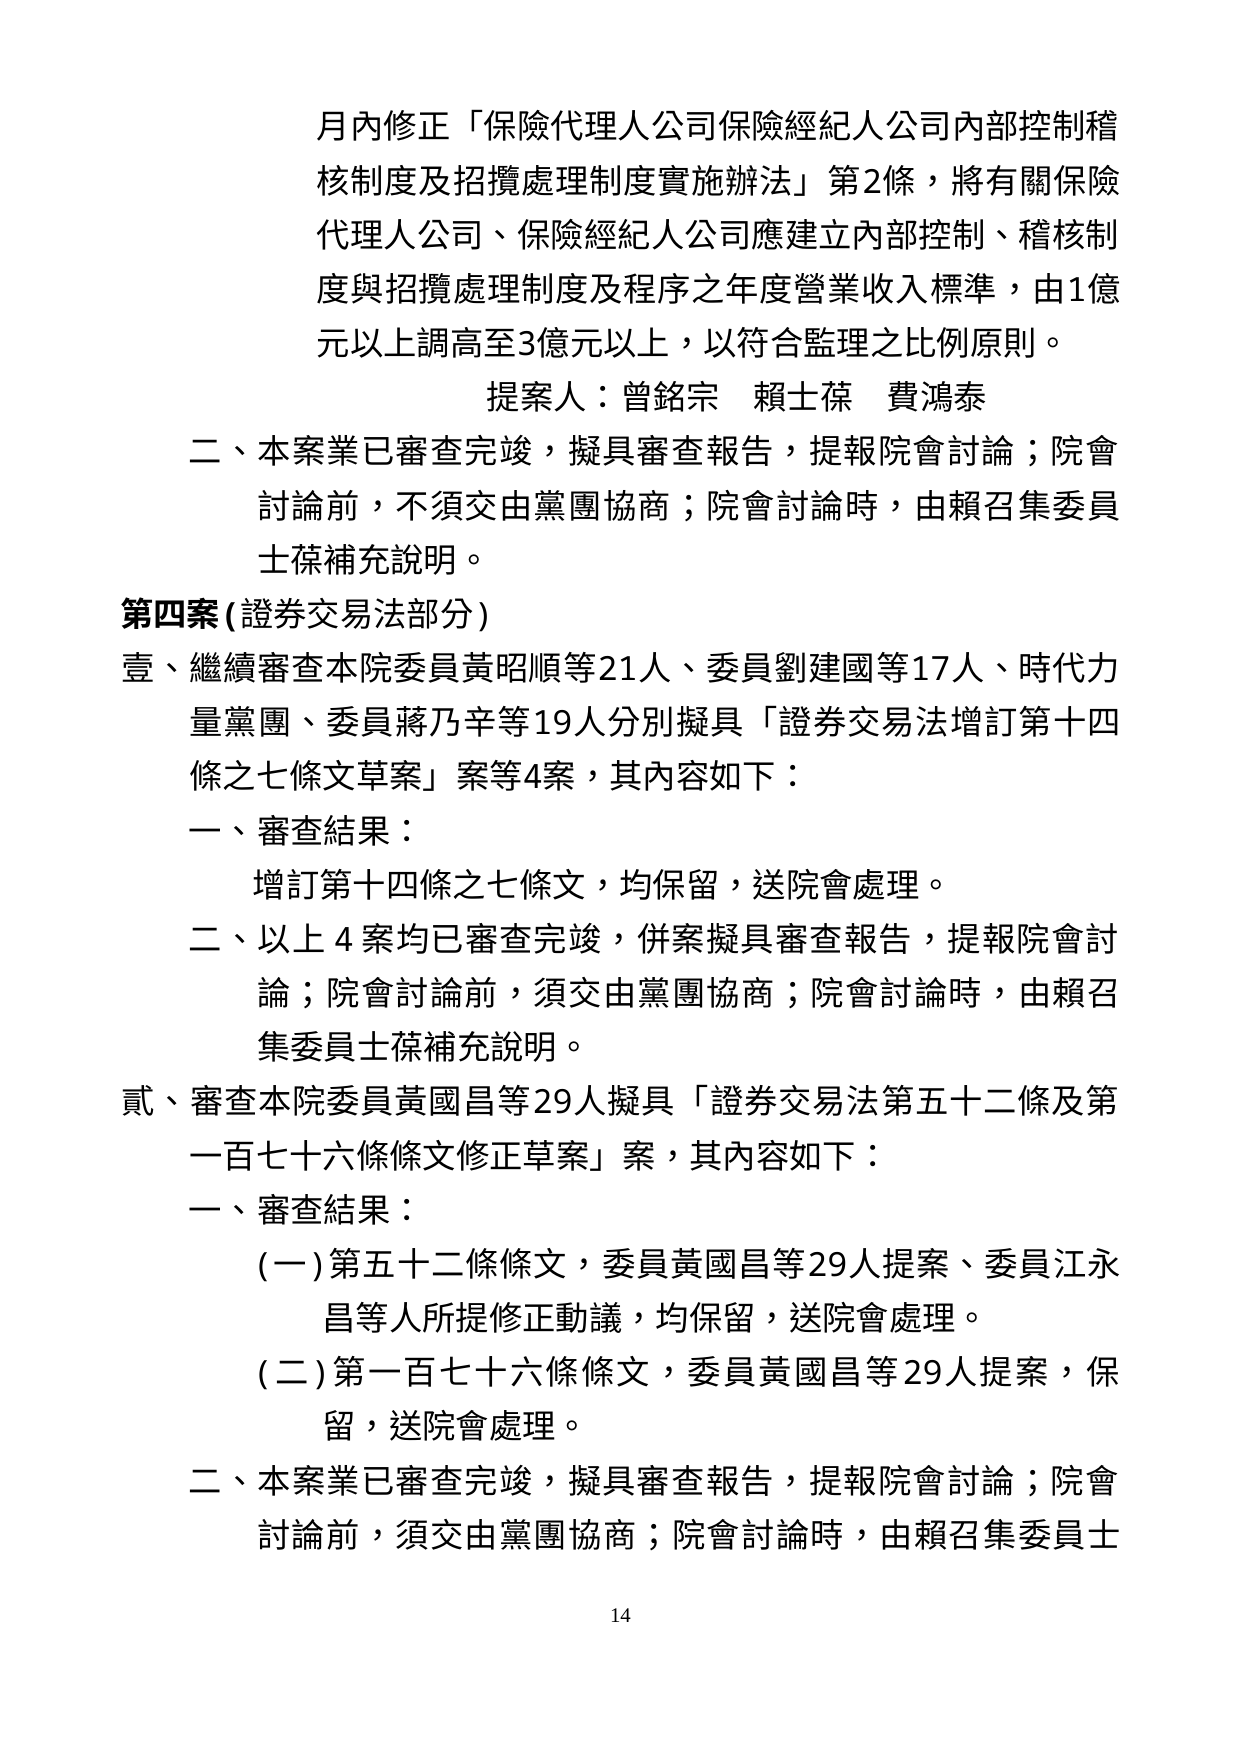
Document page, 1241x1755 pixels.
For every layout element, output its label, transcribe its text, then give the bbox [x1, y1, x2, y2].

text 壹、 繼續審查本院委員黃昭順等21人、委員劉建國等17人、時代力量黨團、委員蔣乃辛等19人分別擬具「證券交易法增訂第十四條之七條文草案」案等4案，其內容如下： [121, 637, 1120, 800]
text 月內修正「保險代理人公司保險經紀人公司內部控制稽核制度及招攬處理制度實施辦法」第2條，將有關保險代理人公司、保險經紀人公司應建立內部控制、稽核制度與招攬處理制度及程序之年度營業收入標準，由1億元以上調高至3億元以上，以符合監理之比例原則。 [317, 96, 1120, 366]
text 一、 審查結果： [189, 800, 1120, 854]
text 二、本案業已審查完竣，擬具審查報告，提報院會討論；院會討論前，須交由黨團協商；院會討論時，由賴召集委員士 [189, 1450, 1120, 1558]
text (二)第一百七十六條條文，委員黃國昌等29人提案，保留，送院會處理。 [253, 1341, 1120, 1450]
text 增訂第十四條之七條文，均保留，送院會處理。 [253, 854, 1120, 908]
text 貳、審查本院委員黃國昌等29人擬具「證券交易法第五十二條及第一百七十六條條文修正草案」案，其內容如下： [121, 1071, 1120, 1179]
text 第四案(證券交易法部分) [120, 583, 1120, 637]
text 一、 審查結果： [189, 1179, 1120, 1233]
text 提案人：曾銘宗 賴士葆 費鴻泰 [120, 366, 1120, 421]
text (一)第五十二條條文，委員黃國昌等29人提案、委員江永昌等人所提修正動議，均保留，送院會處理。 [253, 1233, 1120, 1341]
text 二、以上4案均已審查完竣，併案擬具審查報告，提報院會討論；院會討論前，須交由黨團協商；院會討論時，由賴召集委員士葆補充說明。 [189, 908, 1120, 1071]
text 二、本案業已審查完竣，擬具審查報告，提報院會討論；院會討論前，不須交由黨團協商；院會討論時，由賴召集委員士葆補充說明。 [189, 421, 1120, 583]
